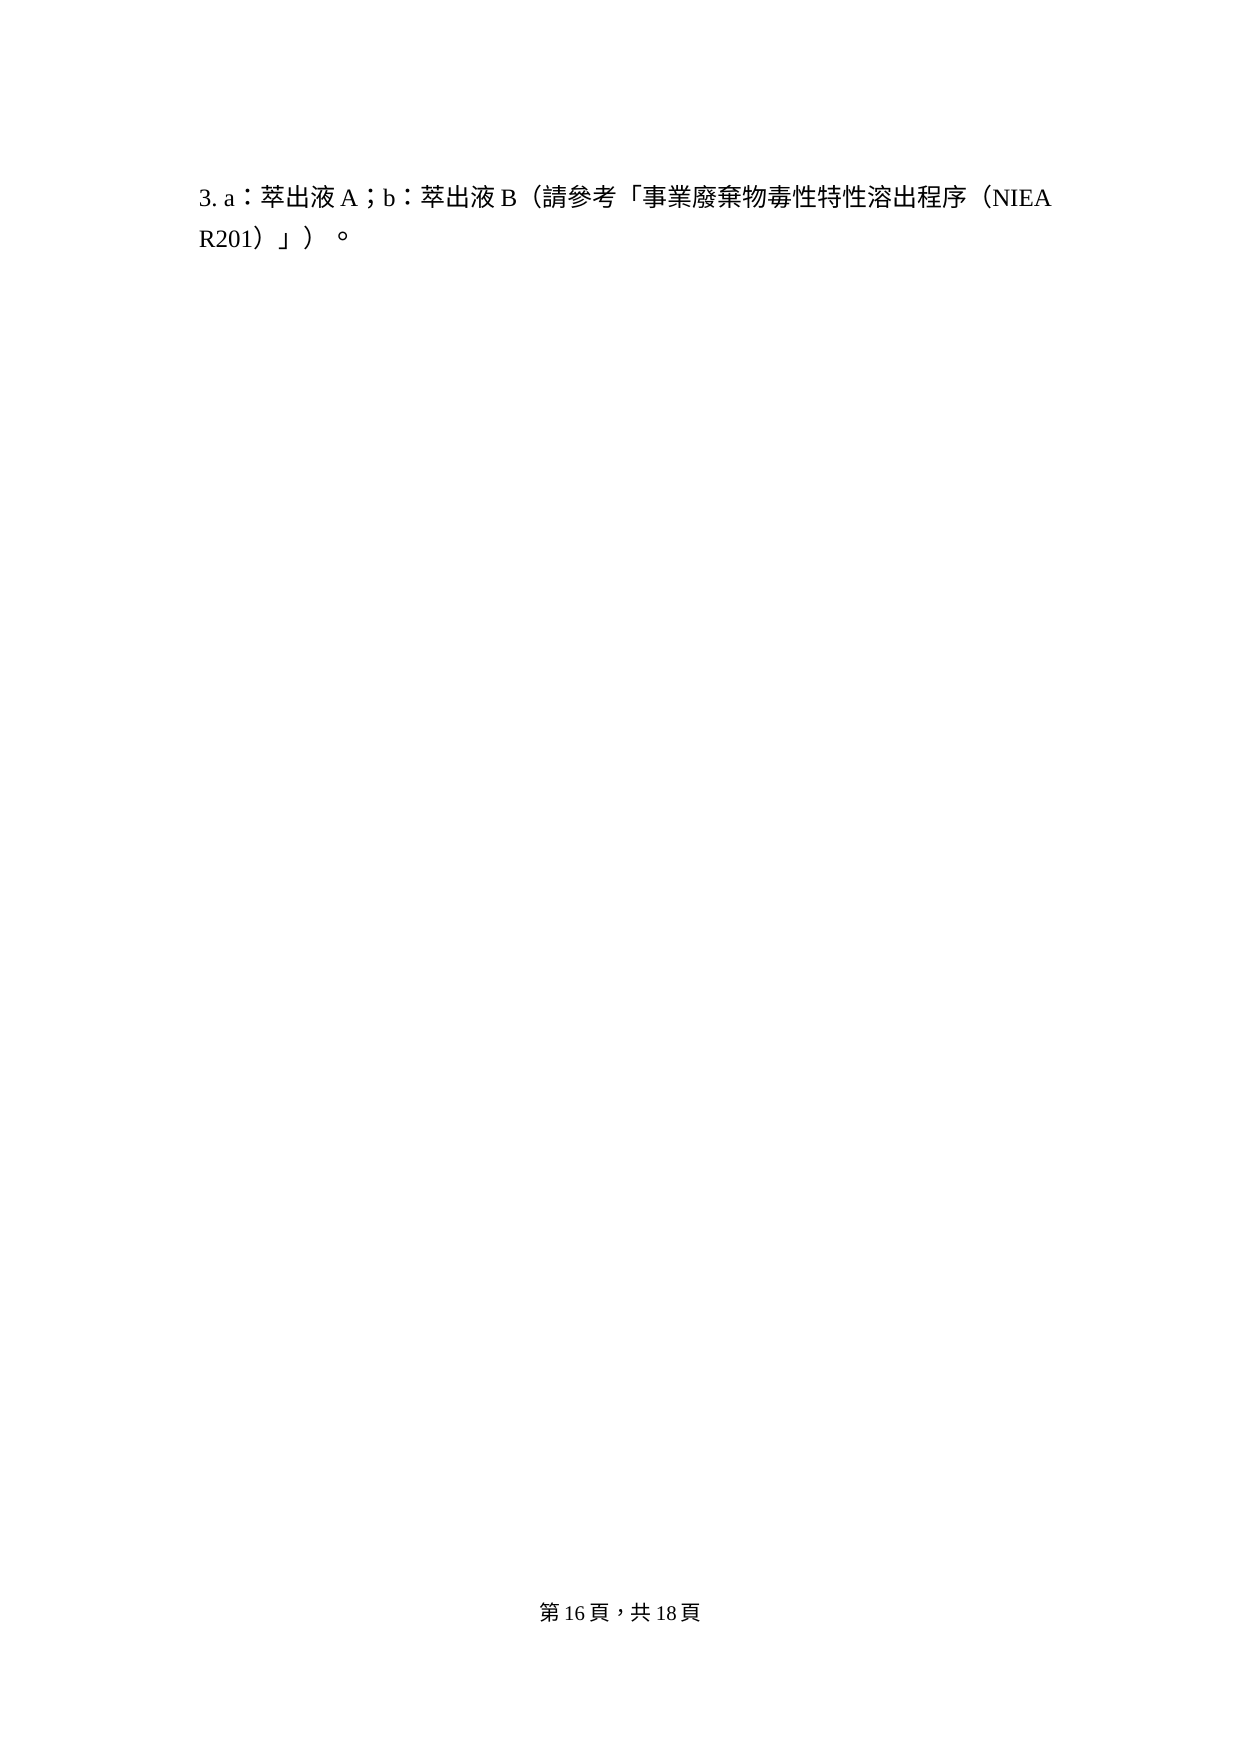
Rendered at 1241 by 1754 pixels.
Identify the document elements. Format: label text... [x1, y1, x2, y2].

text 3. a：萃出液A；b：萃出液B（請參考「事業廢棄物毒性特性溶出程序（NIEA R201）」）。 [199, 177, 1092, 256]
